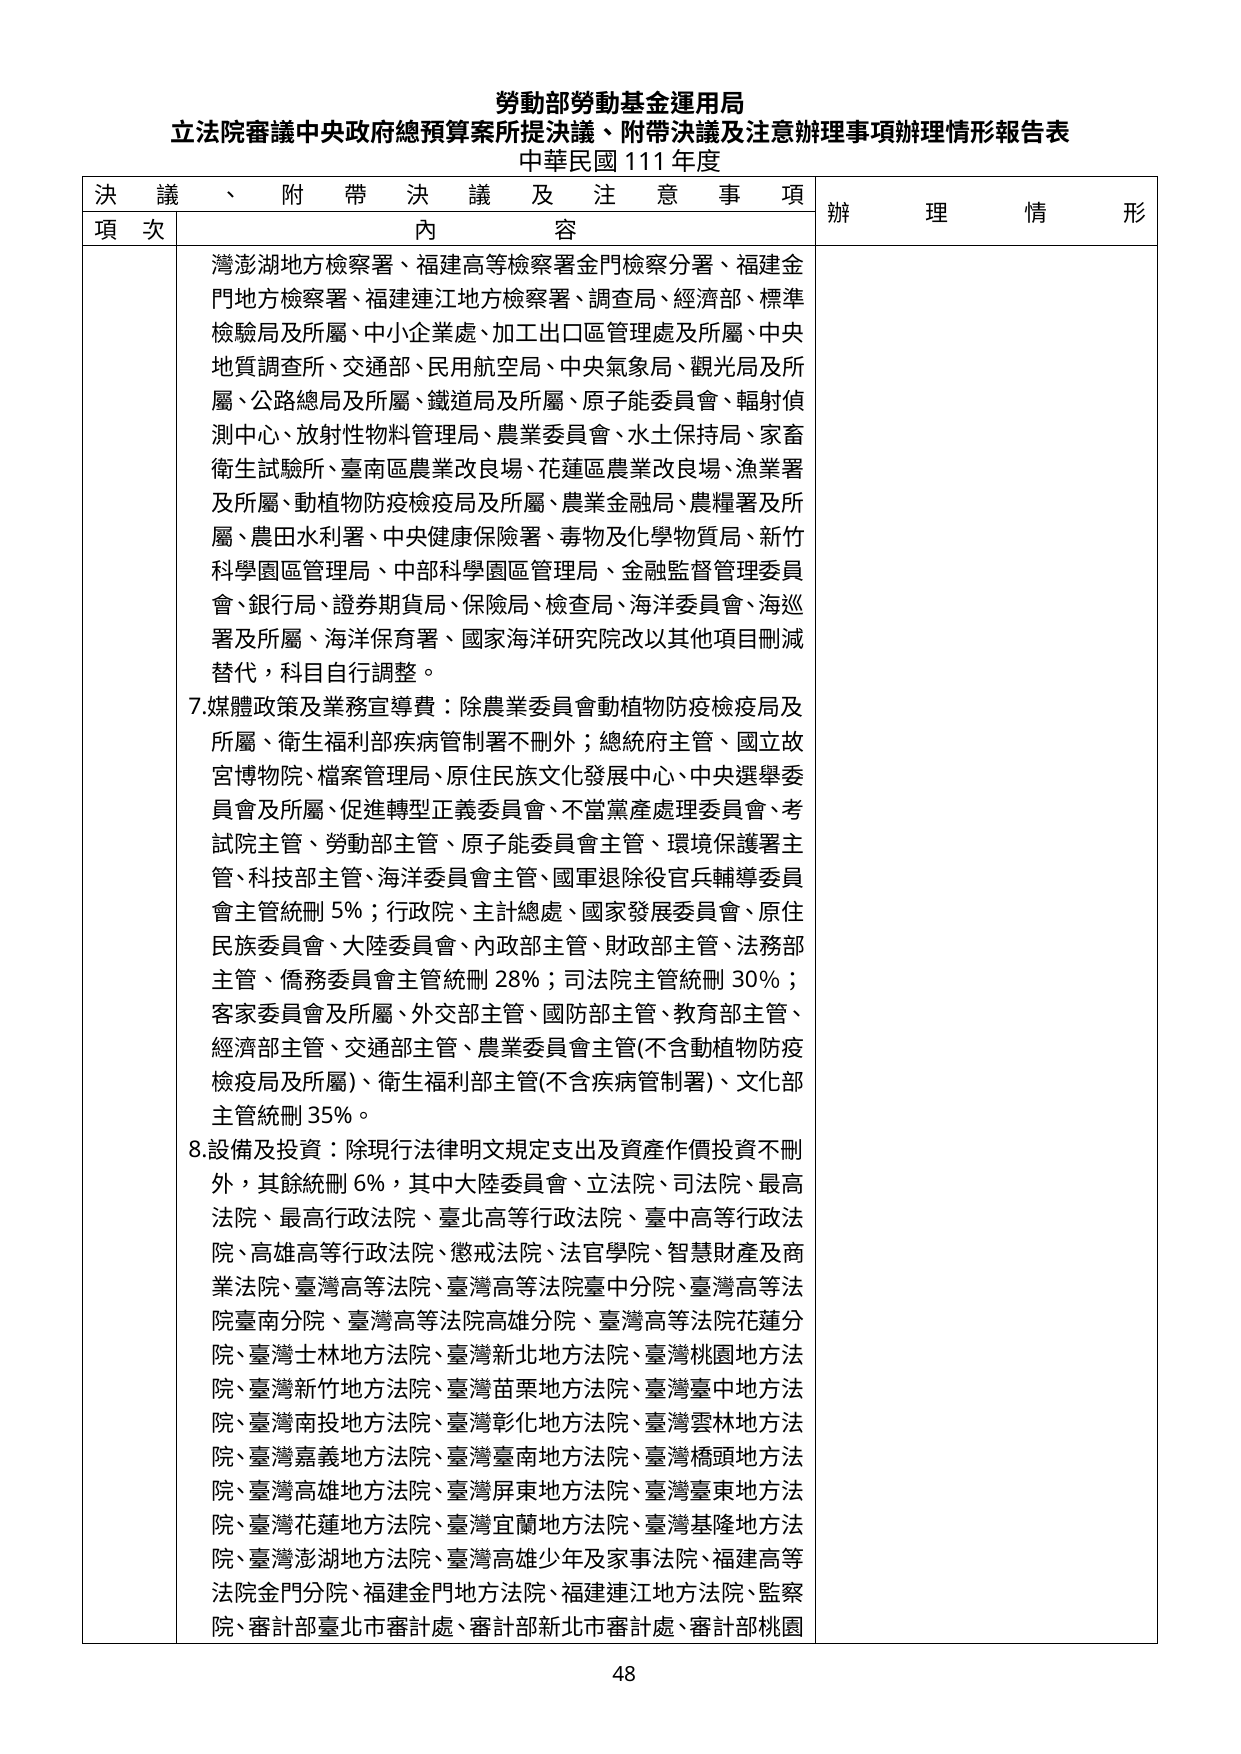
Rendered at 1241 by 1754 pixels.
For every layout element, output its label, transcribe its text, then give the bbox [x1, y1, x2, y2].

table_header 辦理情形 [816, 177, 1157, 245]
table_cell [83, 246, 176, 1642]
table_cell 內 容 [177, 212, 815, 245]
table_cell 項次 [83, 212, 176, 245]
table_cell [816, 246, 1157, 1642]
table_header 決議、附帶決議及注意事項 [83, 177, 815, 211]
table_cell 灣澎湖地方檢察署、福建高等檢察署金門檢察分署、福建金門地方檢察署、福建連江地方檢察署、調查局、經濟部、標準檢驗局及所屬、中小企業處、加工出口區管理處及所屬、中央地質調查所、交通部、民用航空局、中央氣象局、觀光局及所屬、公路總局及所屬、鐵道局及所屬、原子能委員會、輻射偵測中心、放射性物料管理局、農業委員會、水土保持局、家畜衛生試驗所、臺南區農業改良場、花蓮區農業改良場、漁業署及所屬、動植物防疫檢疫局及所屬、農業金融局、農糧署及所屬、農田水利署、中央健康保險署、毒物及化學物質局、新竹科學園區管理局、中部科學園區管理局、金融監督管理委員會、銀行局、證券期貨局、保險局、檢查局、海洋委員會、海巡署及所屬、海洋保育署、國家海洋研究院改以其他項目刪減替代，科目自行調整。 7.媒體政策及業務宣導費：除農業委員會動植物防疫檢疫局及所屬、衛生福利部疾病管制署不刪外；總統府主管、國立故宮博物院、檔案管理局、原住民族文化發展中心、中央選舉委員會及所屬、促進轉型正義委員會、不當黨產處理委員會、考試院主管、勞動部主管、原子能委員會主管、環境保護署主管、科技部主管、海洋委員會主管、國軍退除役官兵輔導委員會主管統刪 5%；行政院、主計總處、國家發展委員會、原住民族委員會、大陸委員會、內政部主管、財政部主管、法務部主管、僑務委員會主管統刪28%；司法院主管統刪 30％；客家委員會及所屬、外交部主管、國防部主管、教育部主管、經濟部主管、交通部主管、農業委員會主管(不含動植物防疫檢疫局及所屬)、衛生福利部主管(不含疾病管制署)、文化部主管統刪35%。 8.設備及投資：除現行法律明文規定支出及資產作價投資不刪外，其餘統刪6%，其中大陸委員會、立法院、司法院、最高法院、最高行政法院、臺北高等行政法院、臺中高等行政法院、高雄高等行政法院、懲戒法院、法官學院、智慧財產及商業法院、臺灣高等法院、臺灣高等法院臺中分院、臺灣高等法院臺南分院、臺灣高等法院高雄分院、臺灣高等法院花蓮分院、臺灣士林地方法院、臺灣新北地方法院、臺灣桃園地方法院、臺灣新竹地方法院、臺灣苗栗地方法院、臺灣臺中地方法院、臺灣南投地方法院、臺灣彰化地方法院、臺灣雲林地方法院、臺灣嘉義地方法院、臺灣臺南地方法院、臺灣橋頭地方法院、臺灣高雄地方法院、臺灣屏東地方法院、臺灣臺東地方法院、臺灣花蓮地方法院、臺灣宜蘭地方法院、臺灣基隆地方法院、臺灣澎湖地方法院、臺灣高雄少年及家事法院、福建高等法院金門分院、福建金門地方法院、福建連江地方法院、監察院、審計部臺北市審計處、審計部新北市審計處、審計部桃園 [177, 246, 815, 1642]
